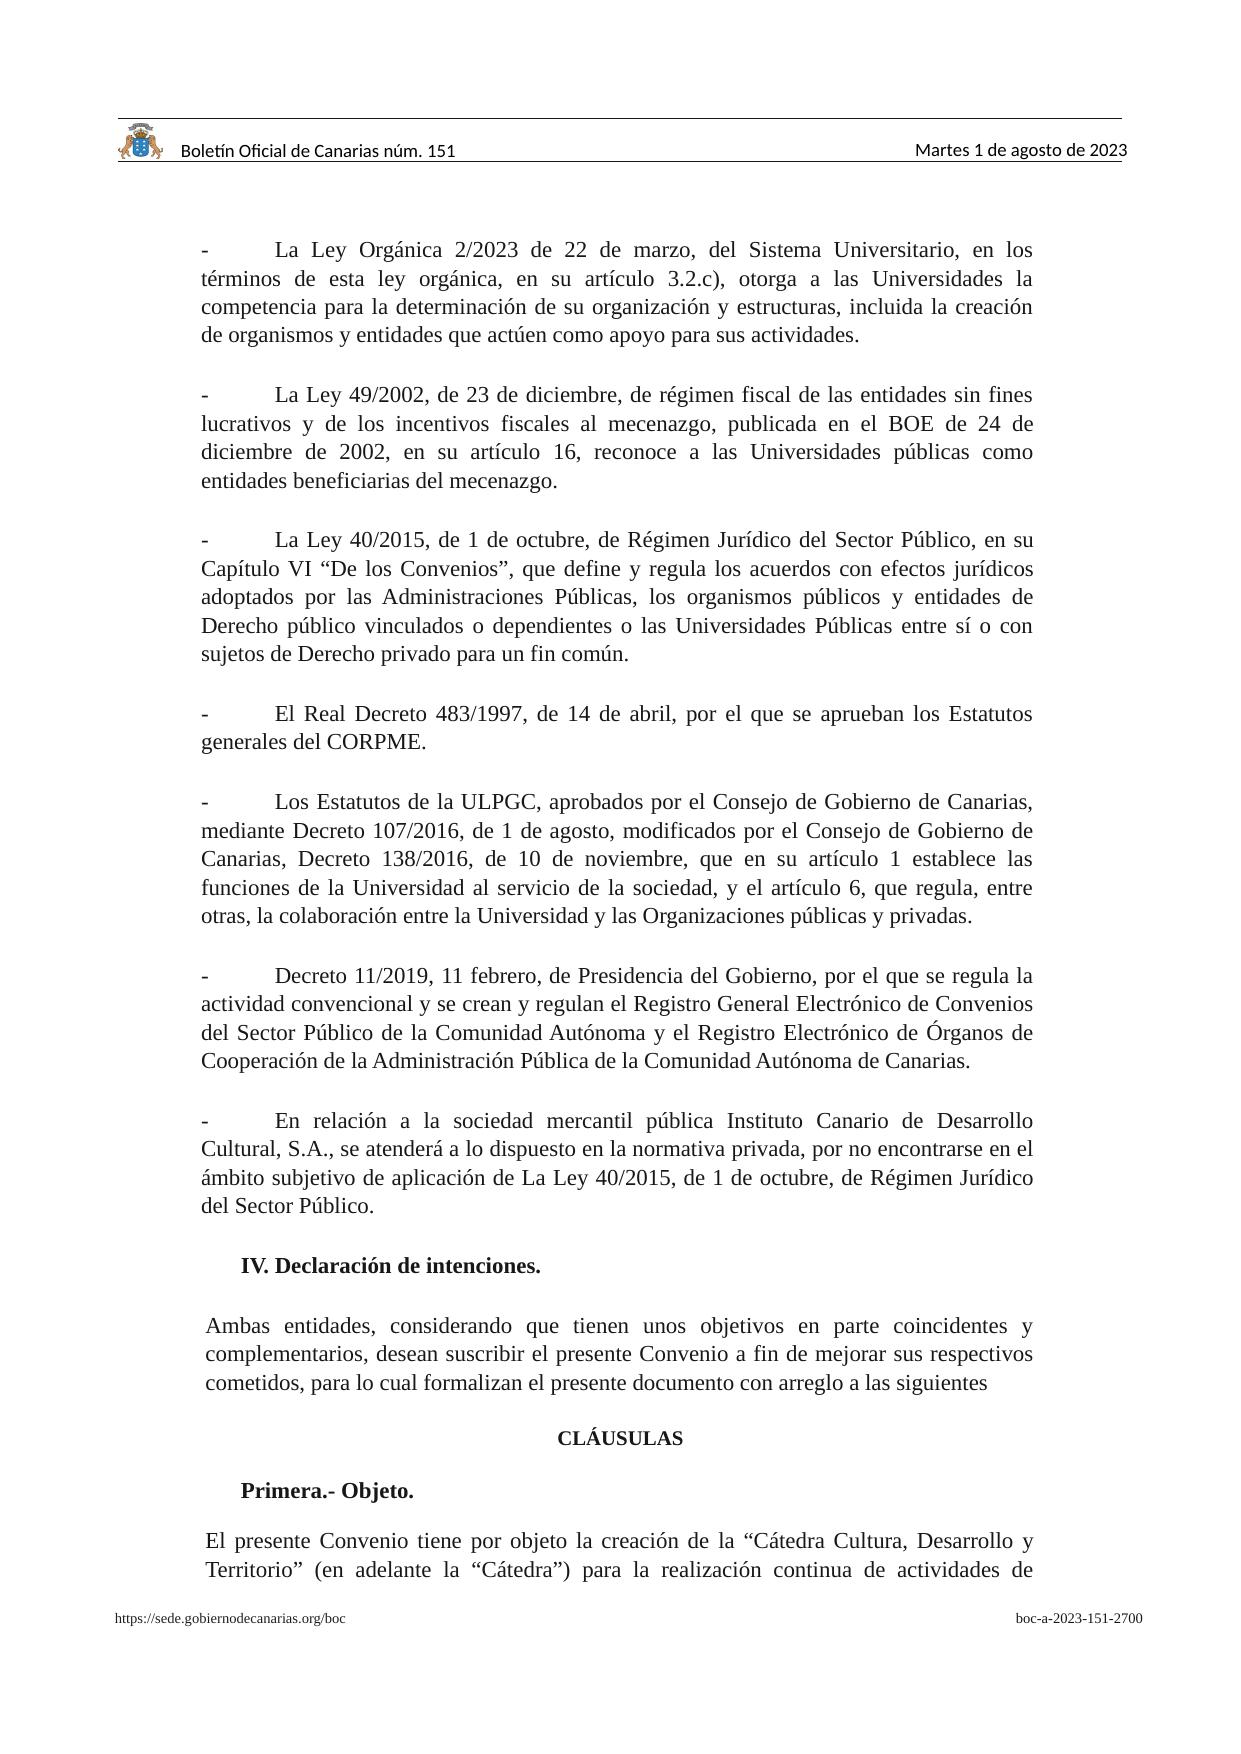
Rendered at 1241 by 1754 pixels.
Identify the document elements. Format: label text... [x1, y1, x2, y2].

list El Real Decreto 483/1997, de 14 de abril, por el que se aprueban los Estatutos generales del CORPME. [201, 700, 1035, 755]
list Decreto 11/2019, 11 febrero, de Presidencia del Gobierno, por el que se regula la actividad convencional y se crean y regulan el Registro General Electrónico de Convenios del Sector Público de la Comunidad Autónoma y el Registro Electrónico de Órganos de Cooperación de la Administración Pública de la Comunidad Autónoma de Canarias. [201, 962, 1035, 1073]
text Ambas entidades, considerando que tienen unos objetivos en parte coincidentes y complementarios, desean suscribir el presente Convenio a fin de mejorar sus respectivos cometidos, para lo cual formalizan el presente documento con arreglo a las siguientes [205, 1312, 1035, 1395]
text IV. Declaración de intenciones. [241, 1252, 1035, 1278]
list En relación a la sociedad mercantil pública Instituto Canario de Desarrollo Cultural, S.A., se atenderá a lo dispuesto en la normativa privada, por no encontrarse en el ámbito subjetivo de aplicación de La Ley 40/2015, de 1 de octubre, de Régimen Jurídico del Sector Público. [201, 1107, 1035, 1218]
list La Ley Orgánica 2/2023 de 22 de marzo, del Sistema Universitario, en los términos de esta ley orgánica, en su artículo 3.2.c), otorga a las Universidades la competencia para la determinación de su organización y estructuras, incluida la creación de organismos y entidades que actúen como apoyo para sus actividades. [201, 236, 1035, 348]
list La Ley 49/2002, de 23 de diciembre, de régimen fiscal de las entidades sin fines lucrativos y de los incentivos fiscales al mecenazgo, publicada en el BOE de 24 de diciembre de 2002, en su artículo 16, reconoce a las Universidades públicas como entidades beneficiarias del mecenazgo. [201, 381, 1035, 493]
text CLÁUSULAS [205, 1426, 1035, 1450]
list La Ley 40/2015, de 1 de octubre, de Régimen Jurídico del Sector Público, en su Capítulo VI “De los Convenios”, que define y regula los acuerdos con efectos jurídicos adoptados por las Administraciones Públicas, los organismos públicos y entidades de Derecho público vinculados o dependientes o las Universidades Públicas entre sí o con sujetos de Derecho privado para un fin común. [201, 526, 1035, 667]
text Primera.- Objeto. [241, 1477, 1035, 1503]
list Los Estatutos de la ULPGC, aprobados por el Consejo de Gobierno de Canarias, mediante Decreto 107/2016, de 1 de agosto, modificados por el Consejo de Gobierno de Canarias, Decreto 138/2016, de 10 de noviembre, que en su artículo 1 establece las funciones de la Universidad al servicio de la sociedad, y el artículo 6, que regula, entre otras, la colaboración entre la Universidad y las Organizaciones públicas y privadas. [201, 788, 1035, 928]
text El presente Convenio tiene por objeto la creación de la “Cátedra Cultura, Desarrollo y Territorio” (en adelante la “Cátedra”) para la realización continua de actividades de [205, 1527, 1035, 1582]
